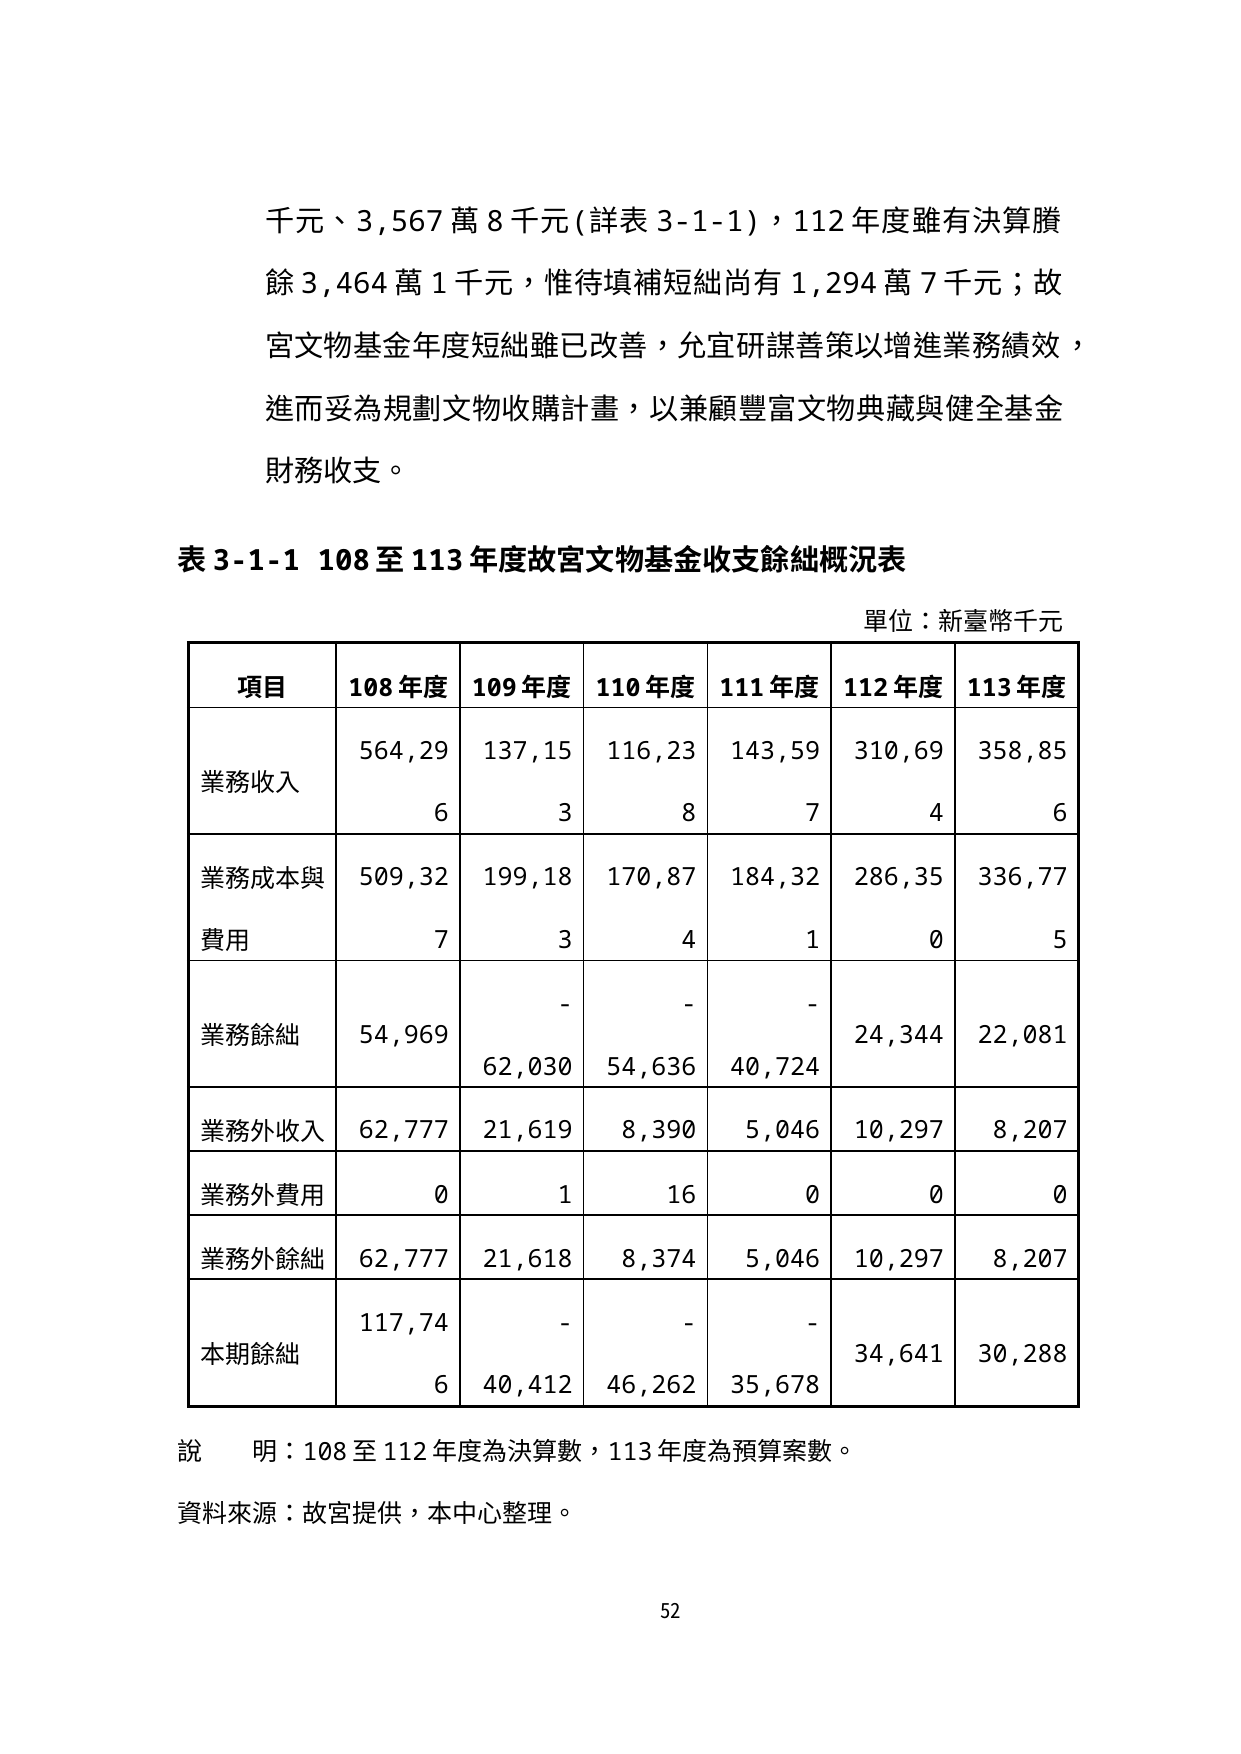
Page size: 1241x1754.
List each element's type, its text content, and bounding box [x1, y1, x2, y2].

table_cell 8,207 [956, 1088, 1077, 1150]
table_header 110年度 [584, 644, 707, 706]
table_cell 業務外收入 [190, 1088, 335, 1150]
table_cell 143,597 [708, 708, 830, 833]
table_cell 1 [461, 1152, 583, 1214]
table_cell -54,636 [584, 961, 707, 1086]
table_cell 業務外餘絀 [190, 1216, 335, 1278]
table_cell -62,030 [461, 961, 583, 1086]
text 單位：新臺幣千元 [177, 578, 1063, 641]
table_cell -40,724 [708, 961, 830, 1086]
text 說 明：108至112年度為決算數，113年度為預算案數。 [177, 1408, 1063, 1470]
table_cell 8,374 [584, 1216, 707, 1278]
table_cell 54,969 [337, 961, 459, 1086]
table_cell 34,641 [832, 1280, 954, 1405]
table_cell 199,183 [461, 835, 583, 959]
table_cell 62,777 [337, 1088, 459, 1150]
table_cell 358,856 [956, 708, 1077, 833]
text 資料來源：故宮提供，本中心整理。 [177, 1470, 1063, 1533]
table_cell 310,694 [832, 708, 954, 833]
table_cell 業務餘絀 [190, 961, 335, 1086]
table_cell 286,350 [832, 835, 954, 959]
table_cell 0 [956, 1152, 1077, 1214]
table_cell -40,412 [461, 1280, 583, 1405]
table_cell 5,046 [708, 1088, 830, 1150]
table_cell 5,046 [708, 1216, 830, 1278]
table_header 113年度 [956, 644, 1077, 706]
table_header 108年度 [337, 644, 459, 706]
table_cell 本期餘絀 [190, 1280, 335, 1405]
table_cell 業務收入 [190, 708, 335, 833]
table_cell 0 [337, 1152, 459, 1214]
table_cell 564,296 [337, 708, 459, 833]
table_cell 16 [584, 1152, 707, 1214]
text 揆故宮文物基金收支概況，其自109年度起由餘轉絀，109至111年度決算短絀各為4,041萬2千元、4,626萬2千元、3,567萬8千元(詳表3-1-1)，112年度雖有決算賸餘3,464萬1千元，惟待填補短絀尚有1,294萬7千元；故宮文物基金年度短絀雖已改善，允宜研謀善策以增進業務績效，進而妥為規劃文物收購計畫，以兼顧豐富文物典藏與健全基金財務收支。 [265, 177, 1063, 490]
table_cell 117,746 [337, 1280, 459, 1405]
table_cell 業務外費用 [190, 1152, 335, 1214]
table_cell 業務成本與費用 [190, 835, 335, 959]
table_cell 8,207 [956, 1216, 1077, 1278]
table_cell 21,619 [461, 1088, 583, 1150]
table_cell 8,390 [584, 1088, 707, 1150]
table_cell -46,262 [584, 1280, 707, 1405]
table_cell 509,327 [337, 835, 459, 959]
table_cell 10,297 [832, 1216, 954, 1278]
text 表3-1-1 108至113年度故宮文物基金收支餘絀概況表 [177, 516, 1063, 578]
table_cell 62,777 [337, 1216, 459, 1278]
table_cell 10,297 [832, 1088, 954, 1150]
table_cell 0 [832, 1152, 954, 1214]
table_cell 24,344 [832, 961, 954, 1086]
table_cell 137,153 [461, 708, 583, 833]
table_header 項目 [190, 644, 335, 706]
table_header 111年度 [708, 644, 830, 706]
table_cell 336,775 [956, 835, 1077, 959]
table_cell 21,618 [461, 1216, 583, 1278]
table_cell 30,288 [956, 1280, 1077, 1405]
table_cell 170,874 [584, 835, 707, 959]
table_cell 22,081 [956, 961, 1077, 1086]
table_header 109年度 [461, 644, 583, 706]
table_cell 184,321 [708, 835, 830, 959]
table_cell -35,678 [708, 1280, 830, 1405]
table_cell 0 [708, 1152, 830, 1214]
table_header 112年度 [832, 644, 954, 706]
table_cell 116,238 [584, 708, 707, 833]
